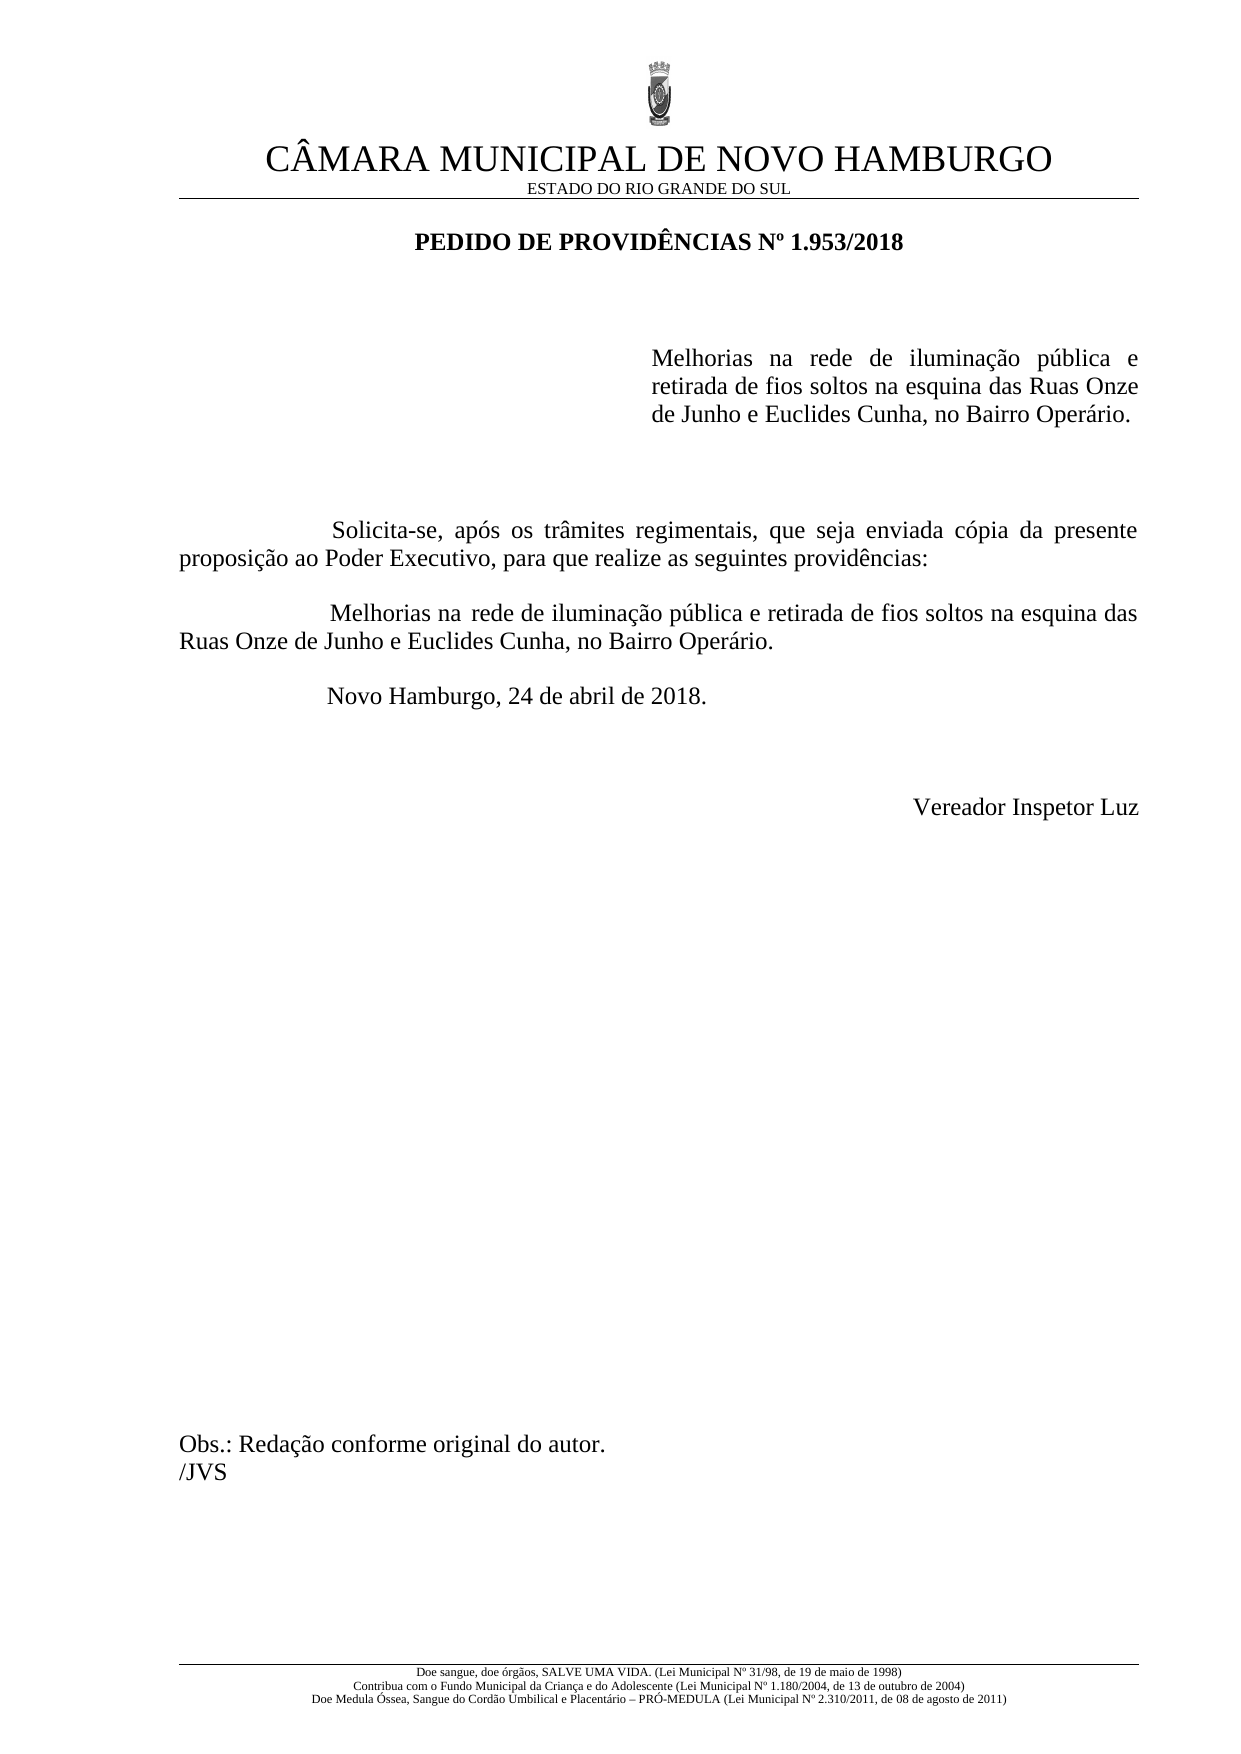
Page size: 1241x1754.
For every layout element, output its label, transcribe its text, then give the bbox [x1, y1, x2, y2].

text Obs.: Redação conforme original do autor. [179, 1431, 1139, 1458]
text Vereador Inspetor Luz [179, 793, 1139, 821]
text Melhorias na rede de iluminação pública e retirada de fios soltos na esquina das Ruas Onze de Junho e Euclides Cunha, no Bairro Operário. [179, 599, 1139, 655]
text Melhorias na rede de iluminação pública e retirada de fios soltos na esquina das Ruas Onze de Junho e Euclides Cunha, no Bairro Operário. [651, 344, 1139, 428]
text Solicita-se, após os trâmites regimentais, que seja enviada cópia da presente proposição ao Poder Executivo, para que realize as seguintes providências: [179, 516, 1139, 572]
text /JVS [179, 1458, 1139, 1486]
text PEDIDO DE PROVIDÊNCIAS Nº 1.953/2018 [179, 228, 1139, 256]
text Novo Hamburgo, 24 de abril de 2018. [179, 682, 1139, 710]
